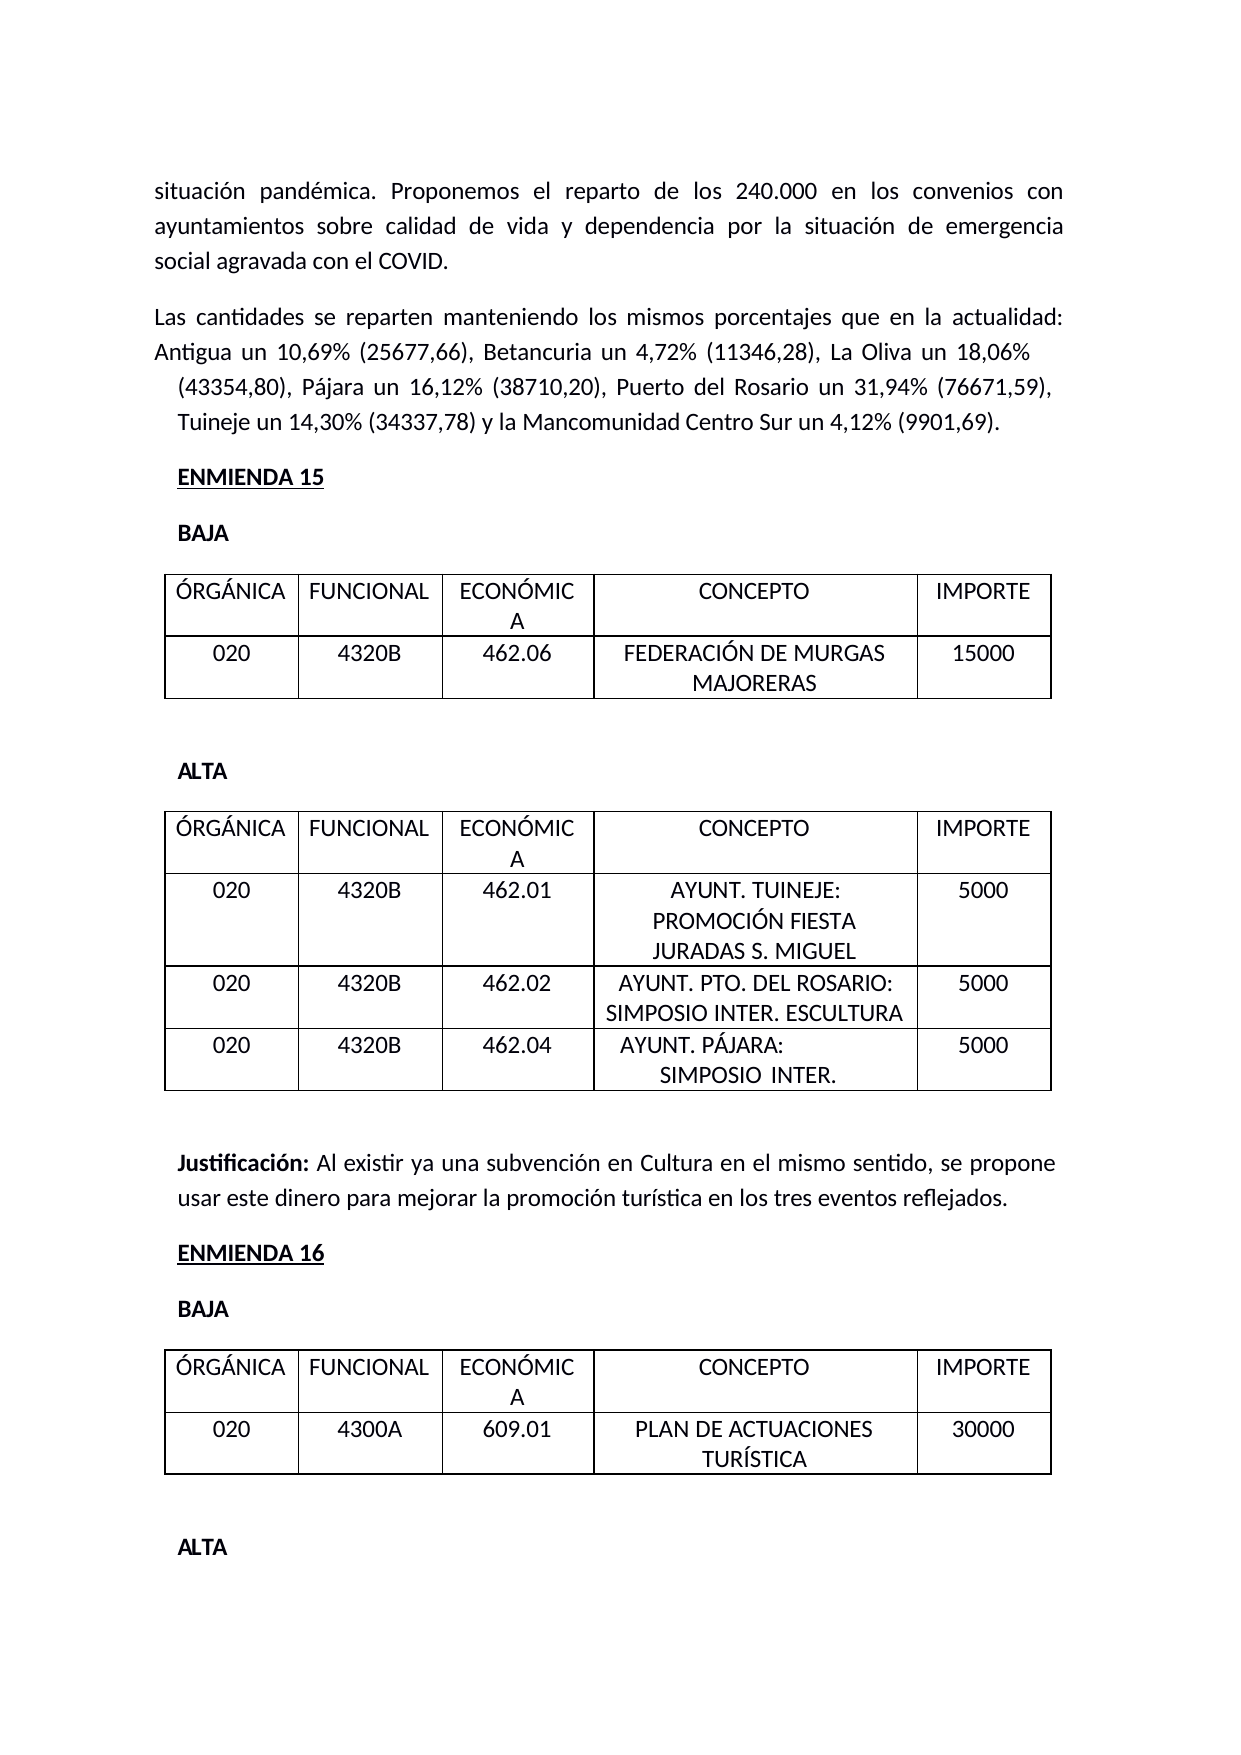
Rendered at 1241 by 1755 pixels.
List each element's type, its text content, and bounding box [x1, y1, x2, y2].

table_header ÓRGÁNICA [166, 575, 298, 635]
table_cell 15000 [918, 637, 1050, 697]
table_header CONCEPTO [595, 575, 917, 635]
table_cell 462.01 [443, 874, 593, 965]
text ALTA [177, 1531, 1076, 1561]
table_header ECONÓMIC A [443, 812, 593, 873]
table_header ÓRGÁNICA [166, 812, 298, 873]
table_header FUNCIONAL [299, 812, 442, 873]
table_cell AYUNT. PTO. DEL ROSARIO: SIMPOSIO INTER. ESCULTURA [595, 967, 917, 1027]
text Justificación: Al existir ya una subvención en Cultura en el mismo sentido, se propone usar este dinero para mejorar la promoción turística en los tres eventos reflejados. [177, 1147, 1076, 1212]
table_cell 4320B [299, 637, 442, 697]
table_cell 020 [166, 874, 298, 965]
table_cell PLAN DE ACTUACIONES TURÍSTICA [595, 1413, 917, 1473]
text situación pandémica. Proponemos el reparto de los 240.000 en los convenios con ayuntamientos sobre calidad de vida y dependencia por la situación de emergencia social agravada con el COVID. [154, 175, 1064, 276]
table_header ECONÓMIC A [443, 575, 593, 635]
table_cell 4320B [299, 1029, 442, 1089]
subtitle ENMIENDA 15 [177, 462, 1076, 492]
table_cell 020 [166, 967, 298, 1027]
table_header CONCEPTO [595, 812, 917, 873]
table_cell 462.04 [443, 1029, 593, 1089]
table_cell 462.06 [443, 637, 593, 697]
table_header FUNCIONAL [299, 1351, 442, 1411]
table_header CONCEPTO [595, 1351, 917, 1411]
table_cell 5000 [918, 967, 1050, 1027]
table_cell 4320B [299, 967, 442, 1027]
table_cell 609.01 [443, 1413, 593, 1473]
text ALTA [177, 755, 1076, 785]
table_cell 5000 [918, 874, 1050, 965]
subtitle ENMIENDA 16 [177, 1237, 1076, 1268]
text BAJA [177, 517, 1076, 548]
table_cell 4320B [299, 874, 442, 965]
text (43354,80), Pájara un 16,12% (38710,20), Puerto del Rosario un 31,94% (76671,59), [177, 371, 1076, 401]
table_cell 4300A [299, 1413, 442, 1473]
table_header ECONÓMIC A [443, 1351, 593, 1411]
table_header ÓRGÁNICA [166, 1351, 298, 1411]
text BAJA [177, 1293, 1076, 1324]
table_cell 5000 [918, 1029, 1050, 1089]
table_cell AYUNT. TUINEJE: PROMOCIÓN FIESTA JURADAS S. MIGUEL [595, 874, 917, 965]
table_cell 020 [166, 637, 298, 697]
text Tuineje un 14,30% (34337,78) y la Mancomunidad Centro Sur un 4,12% (9901,69). [177, 406, 1076, 436]
table_cell AYUNT. PÁJARA: SIMPOSIO INTER. ESCULTURA [595, 1029, 917, 1089]
table_cell 020 [166, 1413, 298, 1473]
table_cell 462.02 [443, 967, 593, 1027]
table_cell FEDERACIÓN DE MURGAS MAJORERAS [595, 637, 917, 697]
table_header IMPORTE [918, 1351, 1050, 1411]
table_header IMPORTE [918, 575, 1050, 635]
table_header IMPORTE [918, 812, 1050, 873]
table_cell 020 [166, 1029, 298, 1089]
table_header FUNCIONAL [299, 575, 442, 635]
table_cell 30000 [918, 1413, 1050, 1473]
text Las cantidades se reparten manteniendo los mismos porcentajes que en la actualidad: Antigua un 10,69% (25677,66), Betancuria un 4,72% (11346,28), La Oliva un 18,06% [154, 301, 1064, 366]
